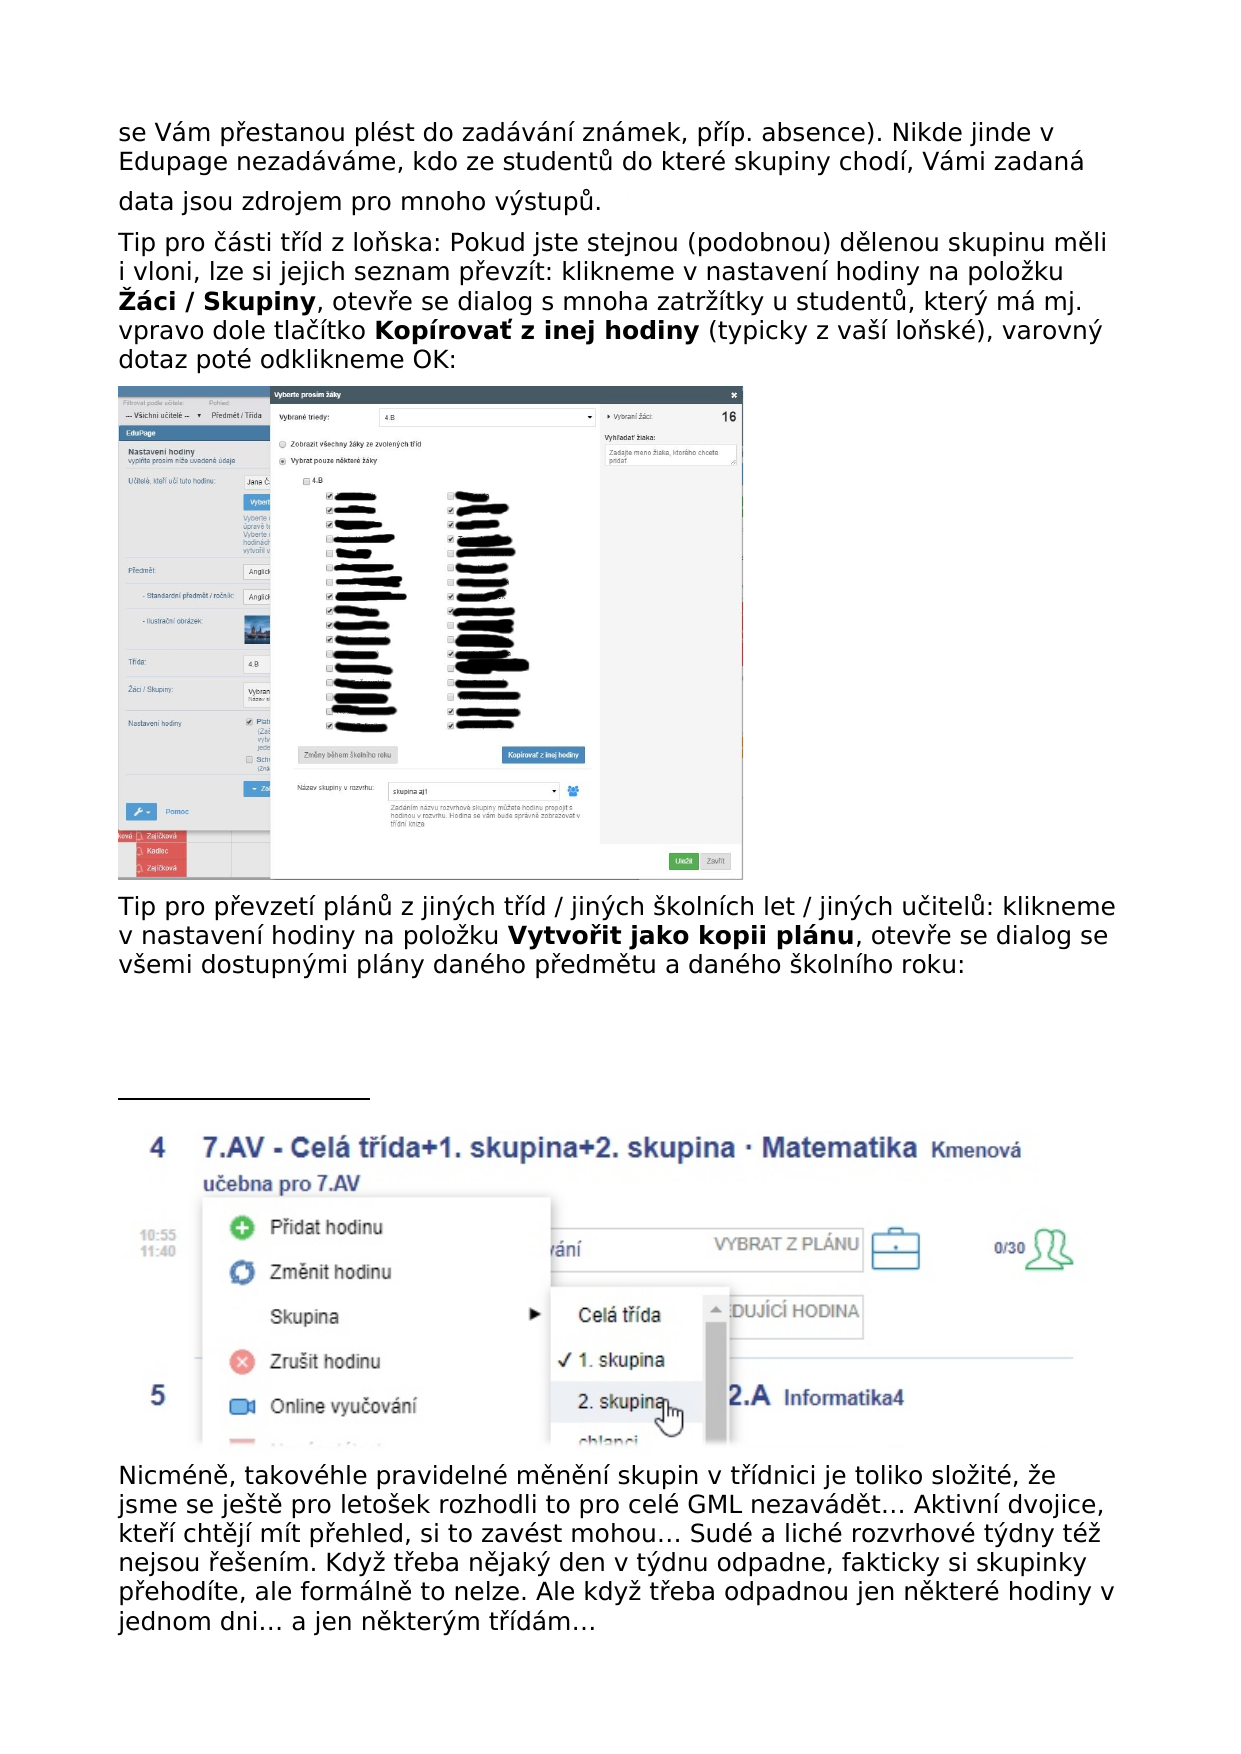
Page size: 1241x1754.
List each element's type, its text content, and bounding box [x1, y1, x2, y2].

picture [118, 386, 744, 880]
text Tip pro části tříd z loňska: Pokud jste stejnou (podobnou) dělenou skupinu měli i vloni, lze si jejich seznam převzít: klikneme v nastavení hodiny na položku Žáci / Skupiny, otevře se dialog s mnoha zatržítky u studentů, který má mj. vpravo dole tlačítko Kopírovať z inej hodiny (typicky z vaší loňské), varovný dotaz poté odklikneme OK: [118, 228, 1122, 374]
text Nicméně, takovéhle pravidelné měnění skupin v třídnici je toliko složité, že jsme se ještě pro letošek rozhodli to pro celé GML nezavádět… Aktivní dvojice, kteří chtějí mít přehled, si to zavést mohou… Sudé a liché rozvrhové týdny též nejsou řešením. Když třeba nějaký den v týdnu odpadne, fakticky si skupinky přehodíte, ale formálně to nelze. Ale když třeba odpadnou jen některé hodiny v jednom dni… a jen některým třídám… [118, 1455, 1122, 1636]
text Tip pro převzetí plánů z jiných tříd / jiných školních let / jiných učitelů: klikneme v nastavení hodiny na položku Vytvořit jako kopii plánu, otevře se dialog se všemi dostupnými plány daného předmětu a daného školního roku: [118, 892, 1122, 980]
text se Vám přestanou plést do zadávání známek, příp. absence). Nikde jinde v Edupage nezadáváme, kdo ze studentů do které skupiny chodí, Vámi zadaná data jsou zdrojem pro mnoho výstupů. [118, 118, 1122, 216]
picture [118, 1105, 1123, 1455]
